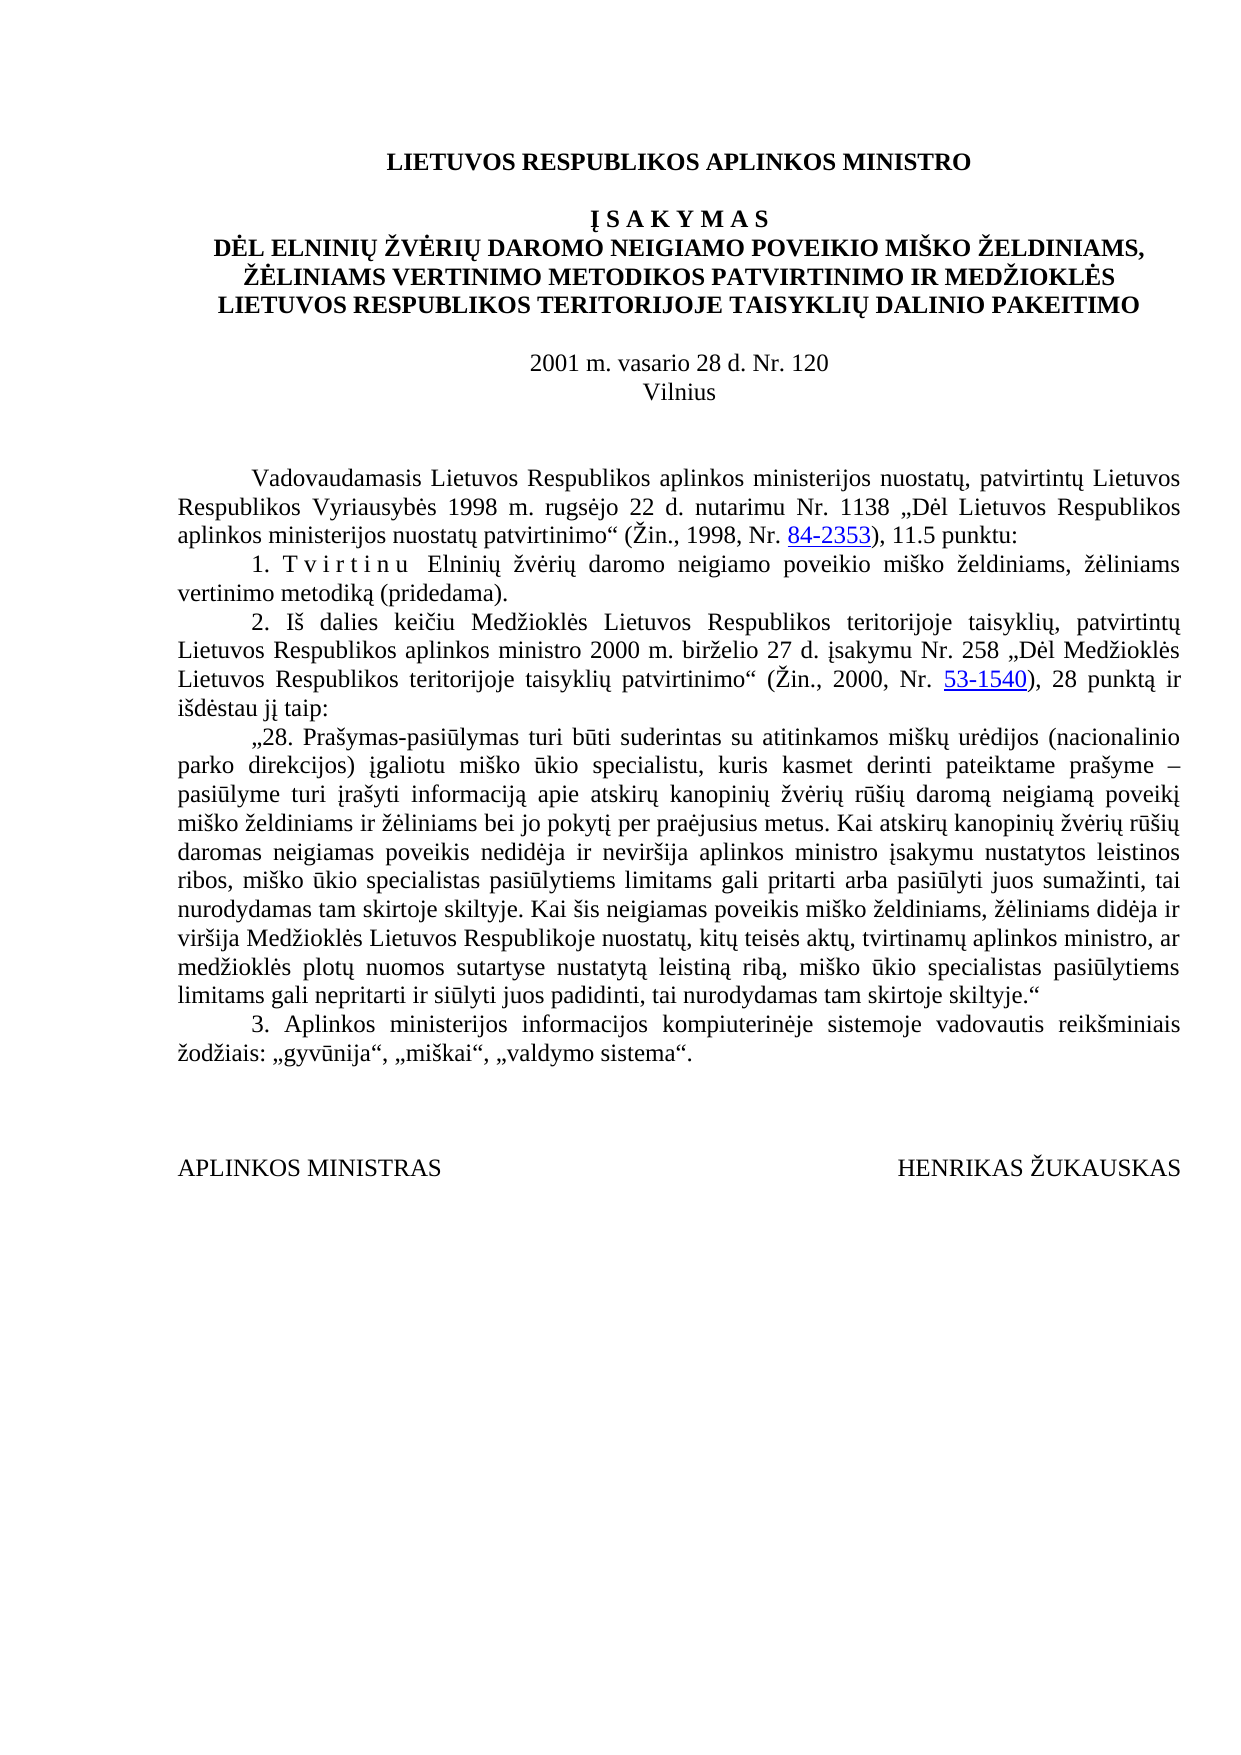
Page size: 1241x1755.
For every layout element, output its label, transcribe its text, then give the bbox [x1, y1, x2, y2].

text DĖL ELNINIŲ ŽVĖRIŲ DAROMO NEIGIAMO POVEIKIO MIŠKO ŽELDINIAMS, ŽĖLINIAMS VERTINIMO METODIKOS PATVIRTINIMO IR MEDŽIOKLĖS LIETUVOS RESPUBLIKOS TERITORIJOJE TAISYKLIŲ DALINIO PAKEITIMO [177, 233, 1181, 319]
text 1. Tvirtinu Elninių žvėrių daromo neigiamo poveikio miško želdiniams, žėliniams vertinimo metodiką (pridedama). [177, 549, 1181, 607]
text LIETUVOS RESPUBLIKOS APLINKOS MINISTRO [177, 147, 1181, 176]
text 2. Iš dalies keičiu Medžioklės Lietuvos Respublikos teritorijoje taisyklių, patvirtintų Lietuvos Respublikos aplinkos ministro 2000 m. birželio 27 d. įsakymu Nr. 258 „Dėl Medžioklės Lietuvos Respublikos teritorijoje taisyklių patvirtinimo“ (Žin., 2000, Nr. 53-1540), 28 punktą ir išdėstau jį taip: [177, 607, 1181, 722]
text Vilnius [177, 377, 1181, 406]
text Vadovaudamasis Lietuvos Respublikos aplinkos ministerijos nuostatų, patvirtintų Lietuvos Respublikos Vyriausybės 1998 m. rugsėjo 22 d. nutarimu Nr. 1138 „Dėl Lietuvos Respublikos aplinkos ministerijos nuostatų patvirtinimo“ (Žin., 1998, Nr. 84-2353), 11.5 punktu: [177, 463, 1181, 549]
text Į S A K Y M A S [177, 204, 1181, 233]
text APLINKOS MINISTRAS HENRIKAS ŽUKAUSKAS [177, 1153, 1181, 1182]
text 2001 m. vasario 28 d. Nr. 120 [177, 348, 1181, 377]
text „28. Prašymas-pasiūlymas turi būti suderintas su atitinkamos miškų urėdijos (nacionalinio parko direkcijos) įgaliotu miško ūkio specialistu, kuris kasmet derinti pateiktame prašyme – pasiūlyme turi įrašyti informaciją apie atskirų kanopinių žvėrių rūšių daromą neigiamą poveikį miško želdiniams ir žėliniams bei jo pokytį per praėjusius metus. Kai atskirų kanopinių žvėrių rūšių daromas neigiamas poveikis nedidėja ir neviršija aplinkos ministro įsakymu nustatytos leistinos ribos, miško ūkio specialistas pasiūlytiems limitams gali pritarti arba pasiūlyti juos sumažinti, tai nurodydamas tam skirtoje skiltyje. Kai šis neigiamas poveikis miško želdiniams, žėliniams didėja ir viršija Medžioklės Lietuvos Respublikoje nuostatų, kitų teisės aktų, tvirtinamų aplinkos ministro, ar medžioklės plotų nuomos sutartyse nustatytą leistiną ribą, miško ūkio specialistas pasiūlytiems limitams gali nepritarti ir siūlyti juos padidinti, tai nurodydamas tam skirtoje skiltyje.“ [177, 722, 1181, 1009]
text 3. Aplinkos ministerijos informacijos kompiuterinėje sistemoje vadovautis reikšminiais žodžiais: „gyvūnija“, „miškai“, „valdymo sistema“. [177, 1009, 1181, 1067]
